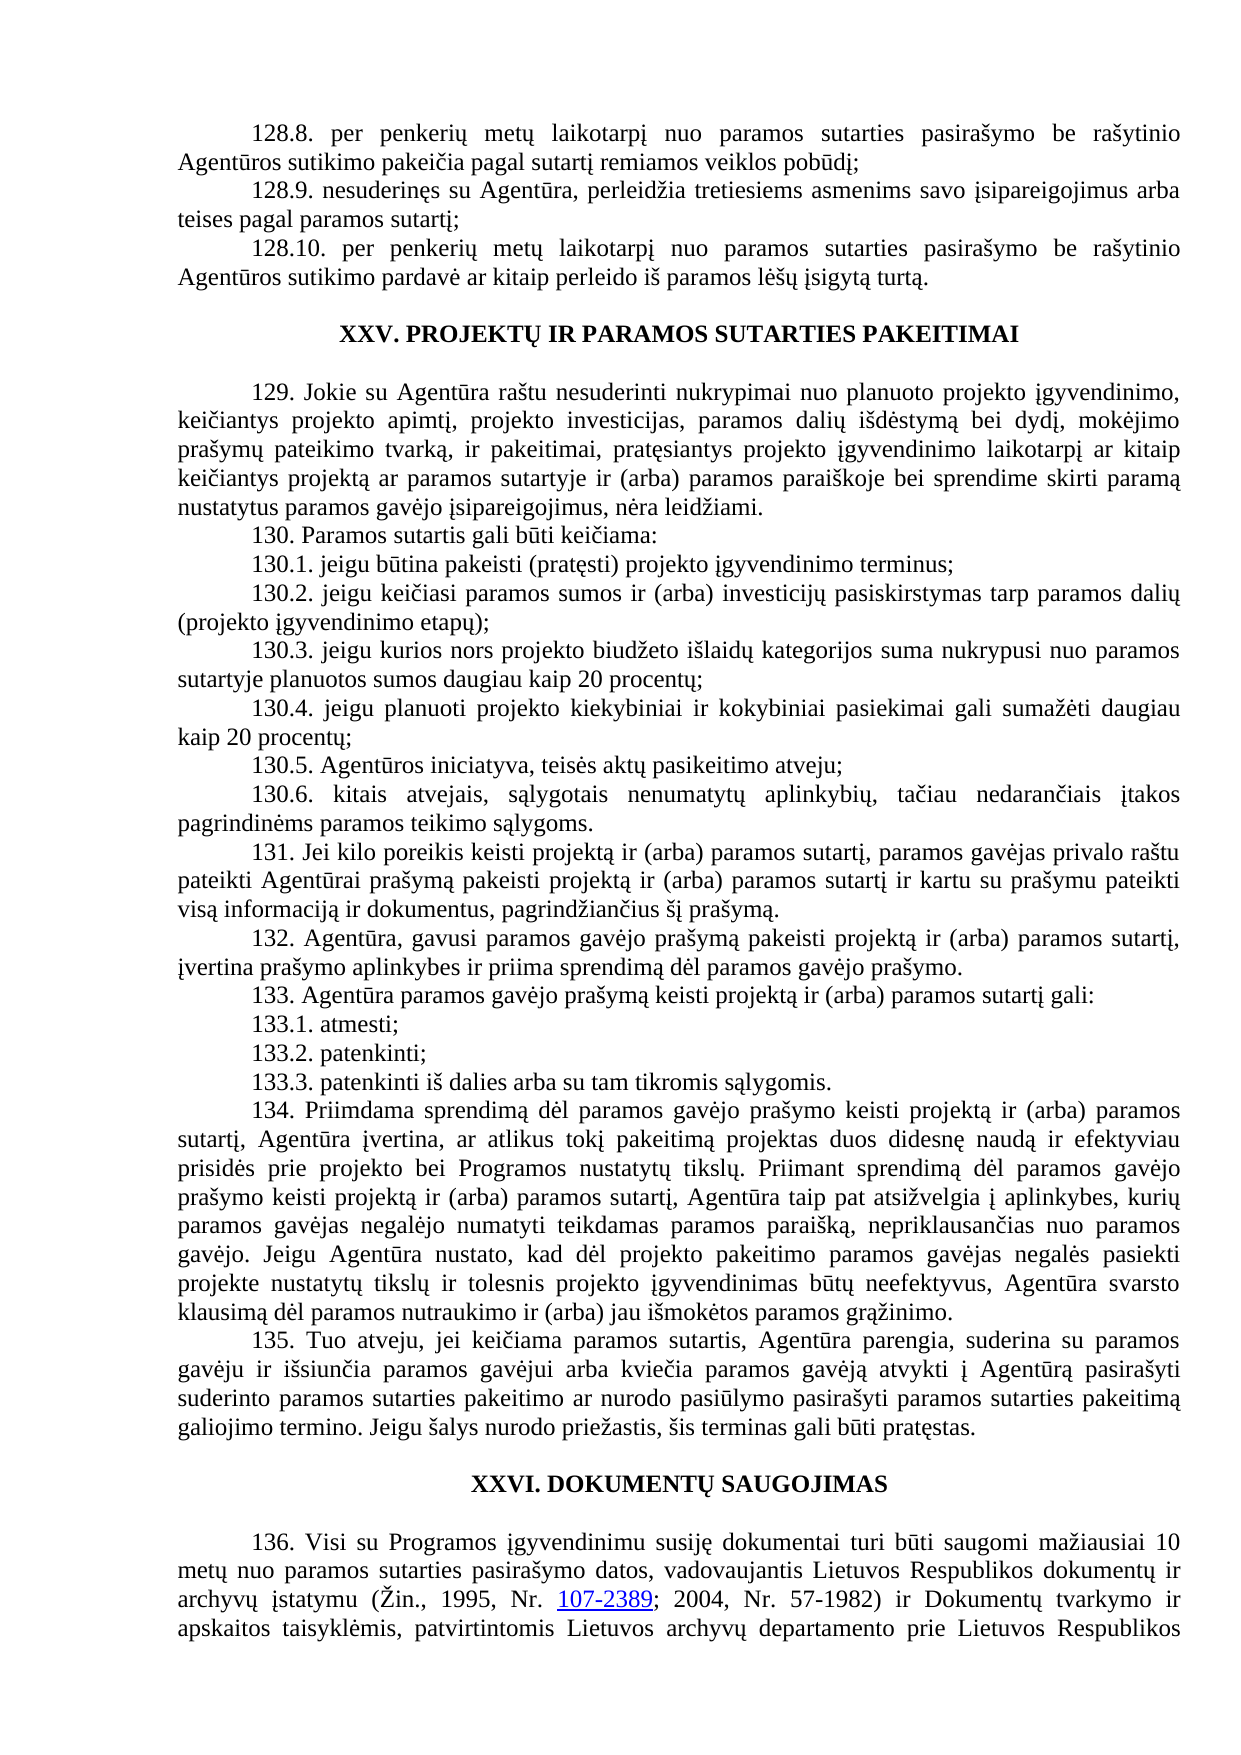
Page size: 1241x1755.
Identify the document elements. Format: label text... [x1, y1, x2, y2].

text 130. Paramos sutartis gali būti keičiama: [177, 521, 1181, 549]
text 131. Jei kilo poreikis keisti projektą ir (arba) paramos sutartį, paramos gavėjas privalo raštu pateikti Agentūrai prašymą pakeisti projektą ir (arba) paramos sutartį ir kartu su prašymu pateikti visą informaciją ir dokumentus, pagrindžiančius šį prašymą. [177, 837, 1181, 923]
text 133.1. atmesti; [177, 1009, 1181, 1038]
text 130.4. jeigu planuoti projekto kiekybiniai ir kokybiniai pasiekimai gali sumažėti daugiau kaip 20 procentų; [177, 693, 1181, 751]
text XXV. PROJEKTŲ IR PARAMOS SUTARTIES PAKEITIMAI [177, 319, 1181, 348]
text 129. Jokie su Agentūra raštu nesuderinti nukrypimai nuo planuoto projekto įgyvendinimo, keičiantys projekto apimtį, projekto investicijas, paramos dalių išdėstymą bei dydį, mokėjimo prašymų pateikimo tvarką, ir pakeitimai, pratęsiantys projekto įgyvendinimo laikotarpį ar kitaip keičiantys projektą ar paramos sutartyje ir (arba) paramos paraiškoje bei sprendime skirti paramą nustatytus paramos gavėjo įsipareigojimus, nėra leidžiami. [177, 377, 1181, 521]
text 130.3. jeigu kurios nors projekto biudžeto išlaidų kategorijos suma nukrypusi nuo paramos sutartyje planuotos sumos daugiau kaip 20 procentų; [177, 636, 1181, 693]
text 128.10. per penkerių metų laikotarpį nuo paramos sutarties pasirašymo be rašytinio Agentūros sutikimo pardavė ar kitaip perleido iš paramos lėšų įsigytą turtą. [177, 233, 1181, 291]
text 130.6. kitais atvejais, sąlygotais nenumatytų aplinkybių, tačiau nedarančiais įtakos pagrindinėms paramos teikimo sąlygoms. [177, 779, 1181, 837]
text 130.2. jeigu keičiasi paramos sumos ir (arba) investicijų pasiskirstymas tarp paramos dalių (projekto įgyvendinimo etapų); [177, 578, 1181, 636]
text 130.5. Agentūros iniciatyva, teisės aktų pasikeitimo atveju; [177, 751, 1181, 779]
text 136. Visi su Programos įgyvendinimu susiję dokumentai turi būti saugomi mažiausiai 10 metų nuo paramos sutarties pasirašymo datos, vadovaujantis Lietuvos Respublikos dokumentų ir archyvų įstatymu (Žin., 1995, Nr. 107-2389; 2004, Nr. 57-1982) ir Dokumentų tvarkymo ir apskaitos taisyklėmis, patvirtintomis Lietuvos archyvų departamento prie Lietuvos Respublikos [177, 1527, 1181, 1642]
text 133.2. patenkinti; [177, 1038, 1181, 1067]
text XXVI. DOKUMENTŲ SAUGOJIMAS [177, 1469, 1181, 1498]
text 133.3. patenkinti iš dalies arba su tam tikromis sąlygomis. [177, 1067, 1181, 1096]
text 133. Agentūra paramos gavėjo prašymą keisti projektą ir (arba) paramos sutartį gali: [177, 981, 1181, 1009]
text 128.9. nesuderinęs su Agentūra, perleidžia tretiesiems asmenims savo įsipareigojimus arba teises pagal paramos sutartį; [177, 176, 1181, 233]
text 135. Tuo atveju, jei keičiama paramos sutartis, Agentūra parengia, suderina su paramos gavėju ir išsiunčia paramos gavėjui arba kviečia paramos gavėją atvykti į Agentūrą pasirašyti suderinto paramos sutarties pakeitimo ar nurodo pasiūlymo pasirašyti paramos sutarties pakeitimą galiojimo termino. Jeigu šalys nurodo priežastis, šis terminas gali būti pratęstas. [177, 1326, 1181, 1441]
text 132. Agentūra, gavusi paramos gavėjo prašymą pakeisti projektą ir (arba) paramos sutartį, įvertina prašymo aplinkybes ir priima sprendimą dėl paramos gavėjo prašymo. [177, 923, 1181, 981]
text 134. Priimdama sprendimą dėl paramos gavėjo prašymo keisti projektą ir (arba) paramos sutartį, Agentūra įvertina, ar atlikus tokį pakeitimą projektas duos didesnę naudą ir efektyviau prisidės prie projekto bei Programos nustatytų tikslų. Priimant sprendimą dėl paramos gavėjo prašymo keisti projektą ir (arba) paramos sutartį, Agentūra taip pat atsižvelgia į aplinkybes, kurių paramos gavėjas negalėjo numatyti teikdamas paramos paraišką, nepriklausančias nuo paramos gavėjo. Jeigu Agentūra nustato, kad dėl projekto pakeitimo paramos gavėjas negalės pasiekti projekte nustatytų tikslų ir tolesnis projekto įgyvendinimas būtų neefektyvus, Agentūra svarsto klausimą dėl paramos nutraukimo ir (arba) jau išmokėtos paramos grąžinimo. [177, 1096, 1181, 1326]
text 130.1. jeigu būtina pakeisti (pratęsti) projekto įgyvendinimo terminus; [177, 549, 1181, 578]
text 128.8. per penkerių metų laikotarpį nuo paramos sutarties pasirašymo be rašytinio Agentūros sutikimo pakeičia pagal sutartį remiamos veiklos pobūdį; [177, 118, 1181, 176]
